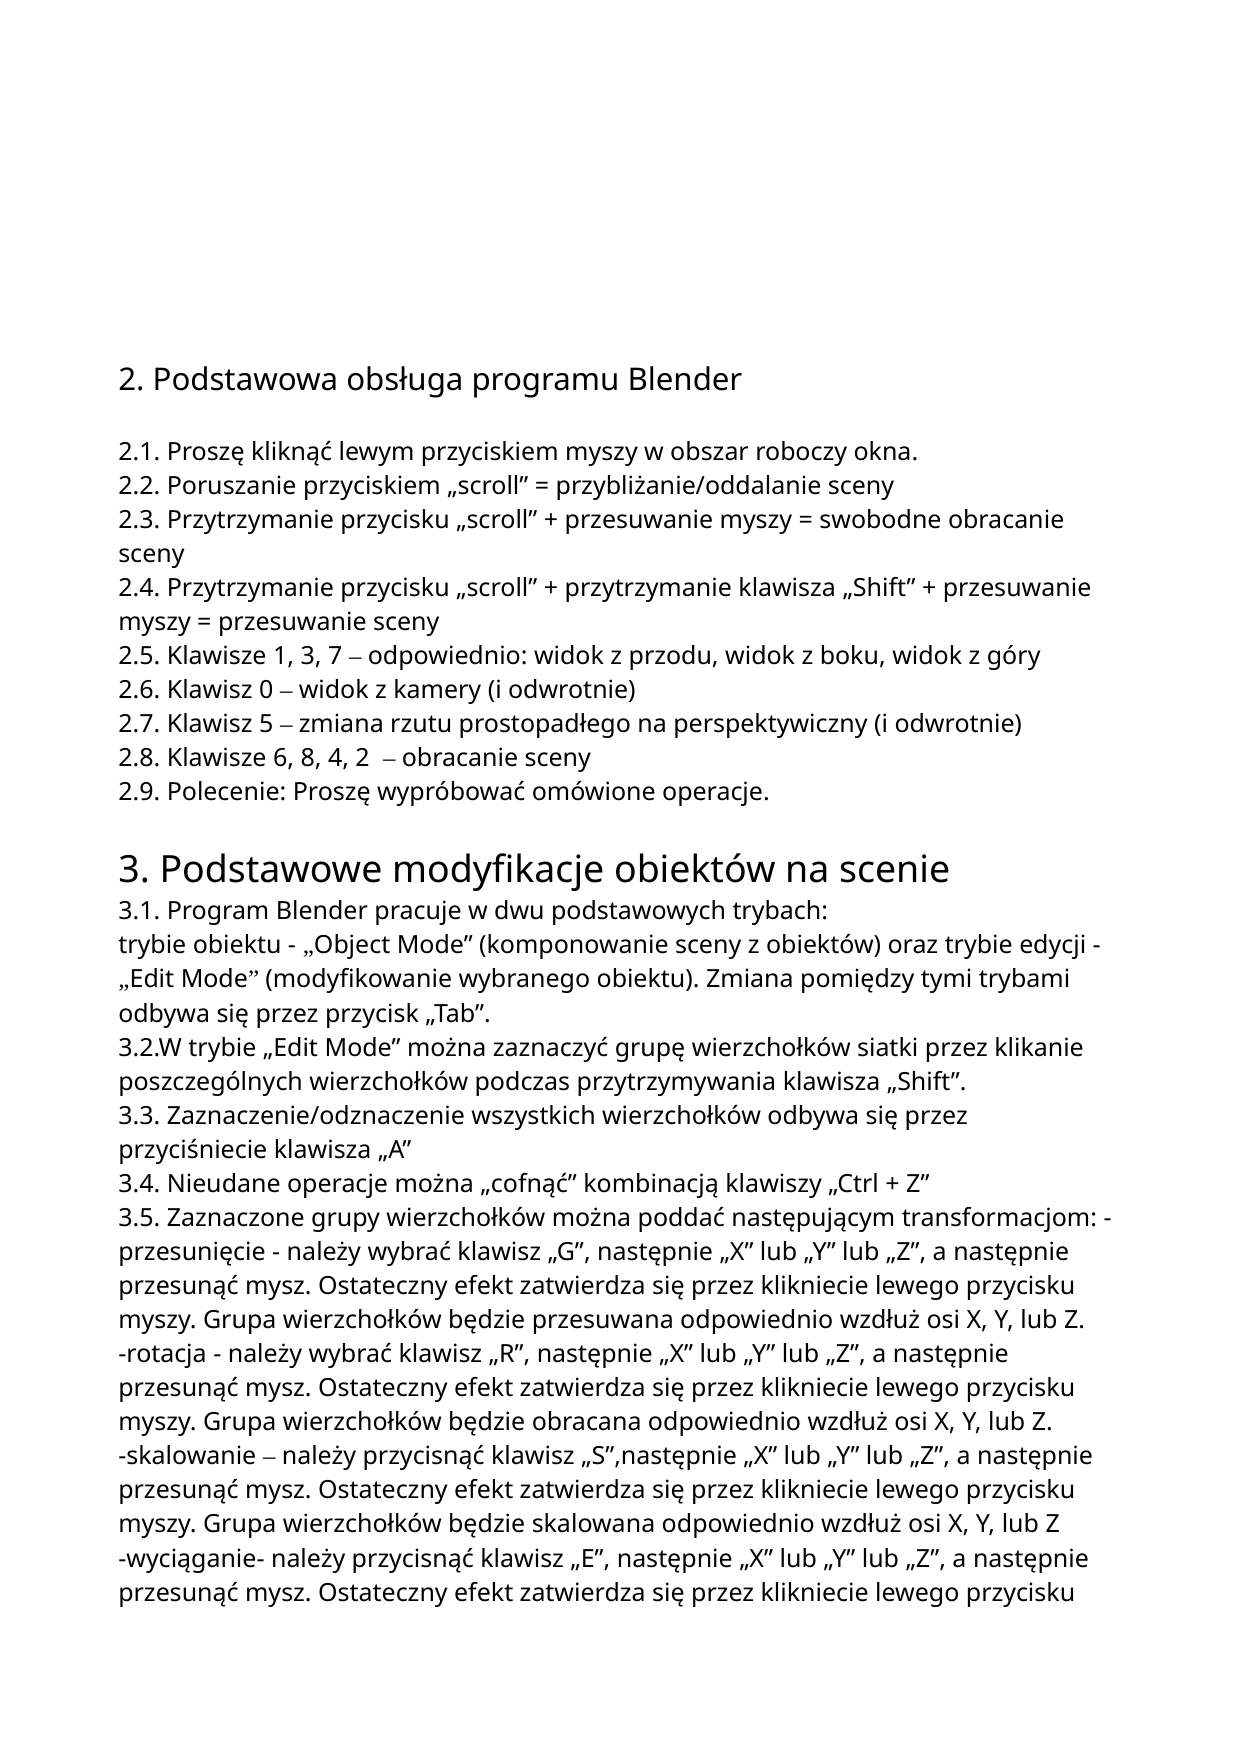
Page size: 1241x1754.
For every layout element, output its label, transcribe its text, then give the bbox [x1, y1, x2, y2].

text 2.7. Klawisz 5 – zmiana rzutu prostopadłego na perspektywiczny (i odwrotnie) [118, 706, 1122, 740]
text -rotacja - należy wybrać klawisz „R”, następnie „X” lub „Y” lub „Z”, a następnie przesunąć mysz. Ostateczny efekt zatwierdza się przez klikniecie lewego przycisku myszy. Grupa wierzchołków będzie obracana odpowiednio wzdłuż osi X, Y, lub Z. [118, 1336, 1122, 1438]
text 2.4. Przytrzymanie przycisku „scroll” + przytrzymanie klawisza „Shift” + przesuwanie [118, 569, 1122, 603]
text 2.8. Klawisze 6, 8, 4, 2 – obracanie sceny [118, 740, 1122, 774]
text -wyciąganie- należy przycisnąć klawisz „E”, następnie „X” lub „Y” lub „Z”, a następnie przesunąć mysz. Ostateczny efekt zatwierdza się przez klikniecie lewego przycisku [118, 1540, 1122, 1608]
text 2.1. Proszę kliknąć lewym przyciskiem myszy w obszar roboczy okna. [118, 399, 1122, 467]
text 2.2. Poruszanie przyciskiem „scroll” = przybliżanie/oddalanie sceny [118, 467, 1122, 501]
text 3.4. Nieudane operacje można „cofnąć” kombinacją klawiszy „Ctrl + Z” [118, 1166, 1122, 1199]
text 3.3. Zaznaczenie/odznaczenie wszystkich wierzchołków odbywa się przez przyciśniecie klawisza „A” [118, 1097, 1122, 1166]
text 3.5. Zaznaczone grupy wierzchołków można poddać następującym transformacjom: -przesunięcie - należy wybrać klawisz „G”, następnie „X” lub „Y” lub „Z”, a następnie przesunąć mysz. Ostateczny efekt zatwierdza się przez klikniecie lewego przycisku myszy. Grupa wierzchołków będzie przesuwana odpowiednio wzdłuż osi X, Y, lub Z. [118, 1199, 1122, 1336]
text 2.3. Przytrzymanie przycisku „scroll” + przesuwanie myszy = swobodne obracanie sceny [118, 501, 1122, 569]
text 2. Podstawowa obsługa programu Blender [118, 357, 1122, 399]
text myszy = przesuwanie sceny [118, 603, 1122, 638]
text trybie obiektu - „Object Mode” (komponowanie sceny z obiektów) oraz trybie edycji - „Edit Mode” (modyfikowanie wybranego obiektu). Zmiana pomiędzy tymi trybami odbywa się przez przycisk „Tab”. [118, 927, 1122, 1029]
text 2.9. Polecenie: Proszę wypróbować omówione operacje. [118, 774, 1122, 808]
text -skalowanie – należy przycisnąć klawisz „S”,następnie „X” lub „Y” lub „Z”, a następnie przesunąć mysz. Ostateczny efekt zatwierdza się przez klikniecie lewego przycisku myszy. Grupa wierzchołków będzie skalowana odpowiednio wzdłuż osi X, Y, lub Z [118, 1438, 1122, 1540]
text 3.2.W trybie „Edit Mode” można zaznaczyć grupę wierzchołków siatki przez klikanie poszczególnych wierzchołków podczas przytrzymywania klawisza „Shift”. [118, 1029, 1122, 1097]
text 2.5. Klawisze 1, 3, 7 – odpowiednio: widok z przodu, widok z boku, widok z góry [118, 638, 1122, 672]
text 2.6. Klawisz 0 – widok z kamery (i odwrotnie) [118, 672, 1122, 706]
text 3. Podstawowe modyfikacje obiektów na scenie [118, 808, 1122, 893]
text 3.1. Program Blender pracuje w dwu podstawowych trybach: [118, 893, 1122, 927]
